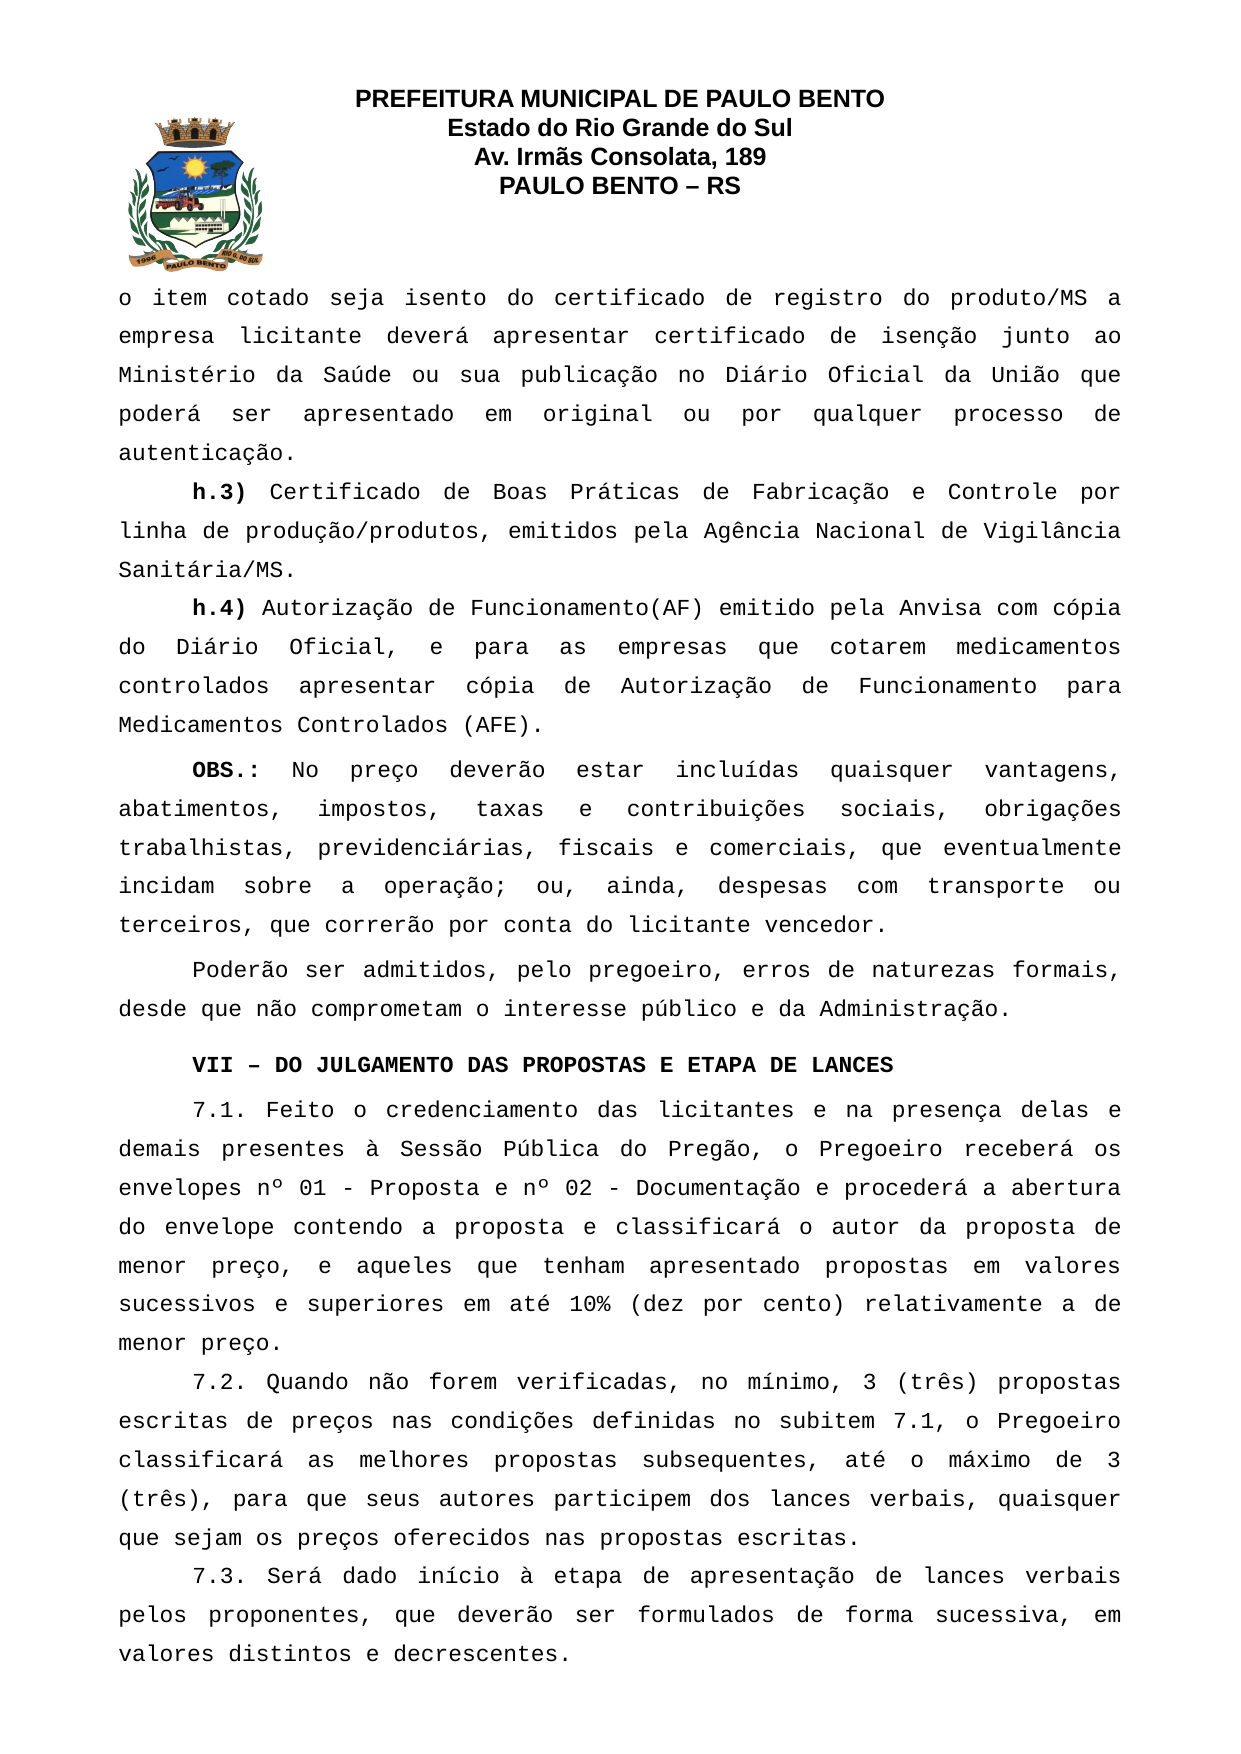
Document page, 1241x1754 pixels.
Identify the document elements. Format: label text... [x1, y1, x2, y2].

picture [128, 117, 263, 272]
text OBS.: No preço deverão estar incluídas quaisquer vantagens, abatimentos, impostos, taxas e contribuições sociais, obrigações trabalhistas, previdenciárias, fiscais e comerciais, que eventualmente incidam sobre a operação; ou, ainda, despesas com transporte ou terceiros, que correrão por conta do licitante vencedor. [118, 758, 1122, 939]
text h.4) Autorização de Funcionamento(AF) emitido pela Anvisa com cópia do Diário Oficial, e para as empresas que cotarem medicamentos controlados apresentar cópia de Autorização de Funcionamento para Medicamentos Controlados (AFE). [118, 597, 1122, 739]
text h.3) Certificado de Boas Práticas de Fabricação e Controle por linha de produção/produtos, emitidos pela Agência Nacional de Vigilância Sanitária/MS. [118, 480, 1122, 584]
text 7.3. Será dado início à etapa de apresentação de lances verbais pelos proponentes, que deverão ser formulados de forma sucessiva, em valores distintos e decrescentes. [118, 1565, 1122, 1668]
text 7.1. Feito o credenciamento das licitantes e na presença delas e demais presentes à Sessão Pública do Pregão, o Pregoeiro receberá os envelopes nº 01 - Proposta e nº 02 - Documentação e procederá a abertura do envelope contendo a proposta e classificará o autor da proposta de menor preço, e aqueles que tenham apresentado propostas em valores sucessivos e superiores em até 10% (dez por cento) relativamente a de menor preço. [118, 1098, 1122, 1358]
text 7.2. Quando não forem verificadas, no mínimo, 3 (três) propostas escritas de preços nas condições definidas no subitem 7.1, o Pregoeiro classificará as melhores propostas subsequentes, até o máximo de 3 (três), para que seus autores participem dos lances verbais, quaisquer que sejam os preços oferecidos nas propostas escritas. [118, 1371, 1122, 1552]
text VII – DO JULGAMENTO DAS PROPOSTAS E ETAPA DE LANCES [118, 1054, 1122, 1080]
text o item cotado seja isento do certificado de registro do produto/MS a empresa licitante deverá apresentar certificado de isenção junto ao Ministério da Saúde ou sua publicação no Diário Oficial da União que poderá ser apresentado em original ou por qualquer processo de autenticação. [118, 286, 1122, 467]
text Poderão ser admitidos, pelo pregoeiro, erros de naturezas formais, desde que não comprometam o interesse público e da Administração. [118, 958, 1122, 1023]
